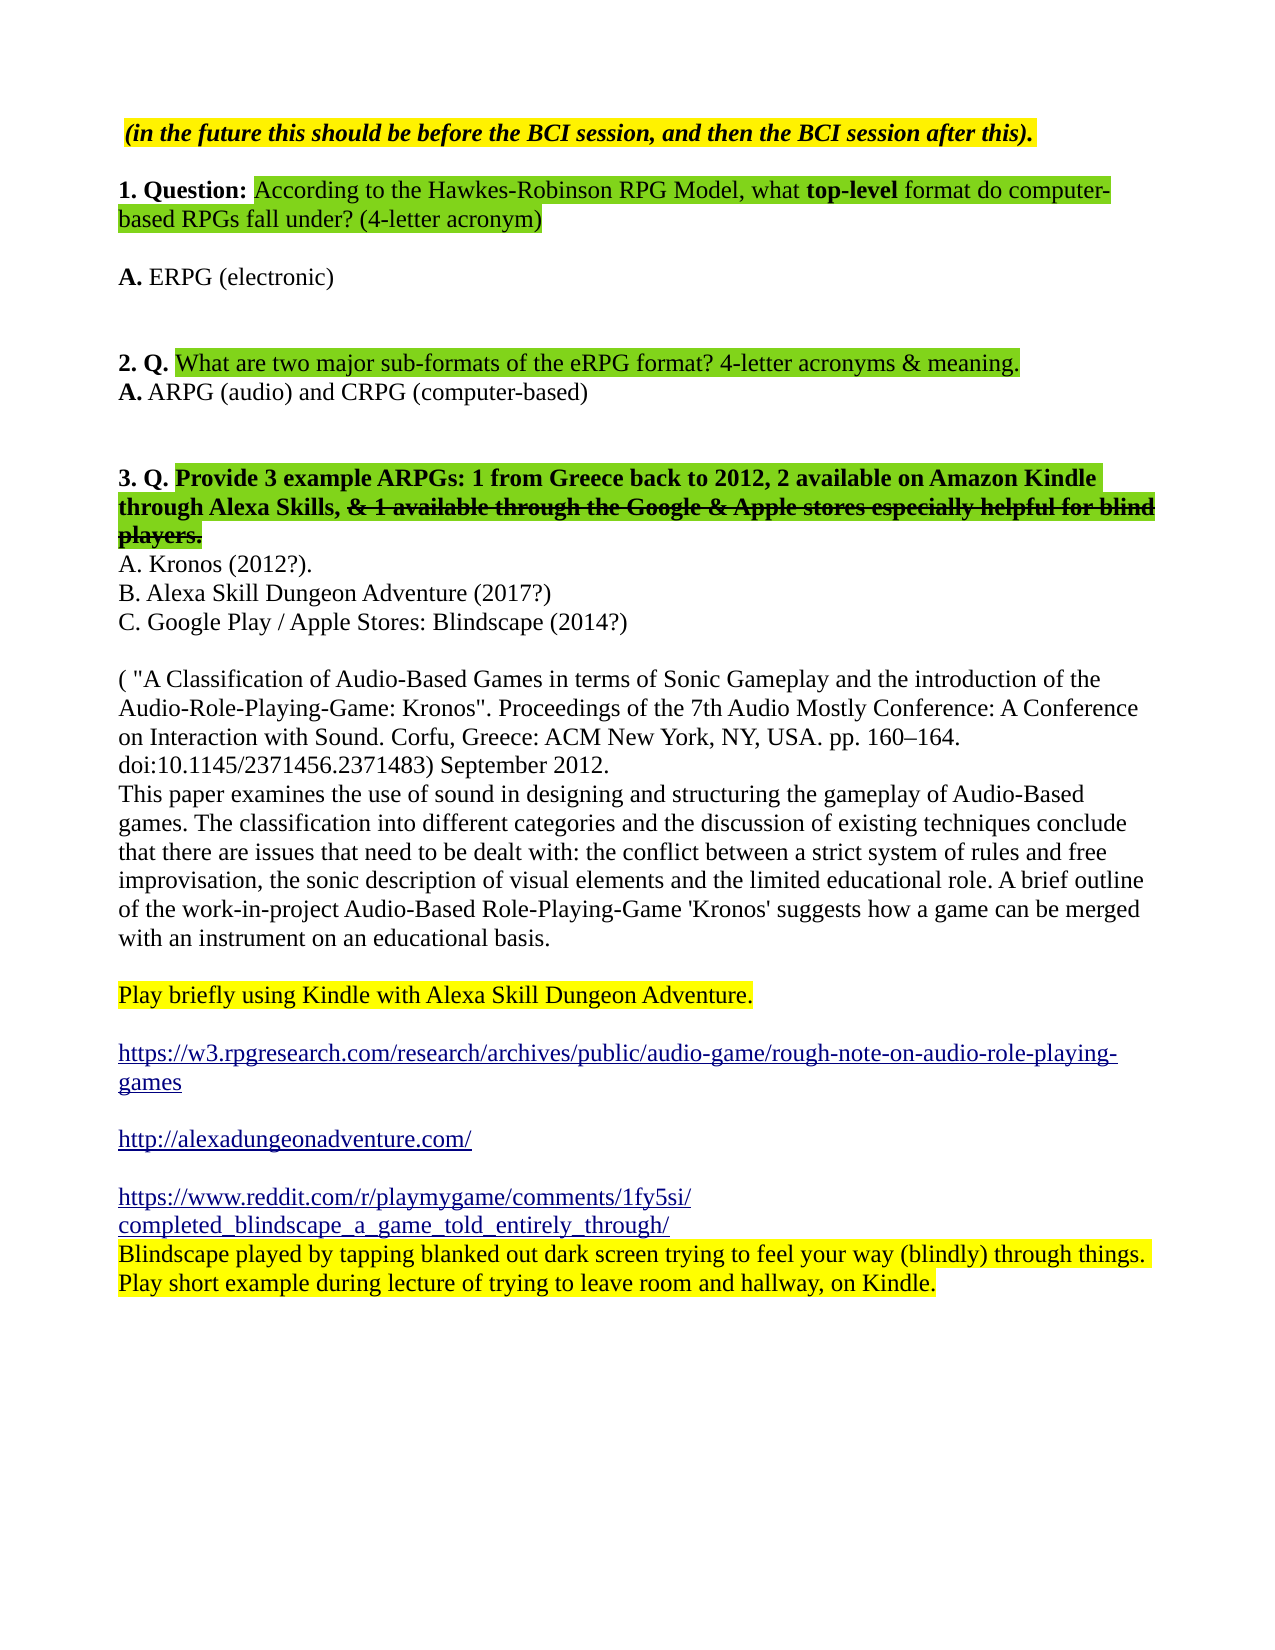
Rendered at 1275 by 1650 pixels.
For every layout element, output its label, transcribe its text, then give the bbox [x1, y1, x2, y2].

text A. ERPG (electronic) [118, 262, 1157, 291]
text Blindscape played by tapping blanked out dark screen trying to feel your way (blindly) through things. Play short example during lecture of trying to leave room and hallway, on Kindle. [118, 1239, 1157, 1297]
text Play briefly using Kindle with Alexa Skill Dungeon Adventure. [118, 981, 1157, 1009]
text http://alexadungeonadventure.com/ [118, 1124, 1157, 1153]
text A. ARPG (audio) and CRPG (computer-based) [118, 377, 1157, 406]
text This paper examines the use of sound in designing and structuring the gameplay of Audio-Based games. The classification into different categories and the discussion of existing techniques conclude that there are issues that need to be dealt with: the conflict between a strict system of rules and free improvisation, the sonic description of visual elements and the limited educational role. A brief outline of the work-in-project Audio-Based Role-Playing-Game 'Kronos' suggests how a game can be merged with an instrument on an educational basis. [118, 779, 1157, 952]
text https://w3.rpgresearch.com/research/archives/public/audio-game/rough-note-on-audio-role-playing-games [118, 1038, 1157, 1096]
text C. Google Play / Apple Stores: Blindscape (2014?) [118, 607, 1157, 636]
text (in the future this should be before the BCI session, and then the BCI session after this). [118, 118, 1157, 147]
text B. Alexa Skill Dungeon Adventure (2017?) [118, 578, 1157, 607]
text 1. Question: According to the Hawkes-Robinson RPG Model, what top-level format do computer-based RPGs fall under? (4-letter acronym) [118, 176, 1157, 233]
text 3. Q. Provide 3 example ARPGs: 1 from Greece back to 2012, 2 available on Amazon Kindle through Alexa Skills, & 1 available through the Google & Apple stores especially helpful for blind players. [118, 463, 1157, 549]
text A. Kronos (2012?). [118, 549, 1157, 578]
text 2. Q. What are two major sub-formats of the eRPG format? 4-letter acronyms & meaning. [118, 348, 1157, 377]
text ( "A Classification of Audio-Based Games in terms of Sonic Gameplay and the introduction of the Audio-Role-Playing-Game: Kronos". Proceedings of the 7th Audio Mostly Conference: A Conference on Interaction with Sound. Corfu, Greece: ACM New York, NY, USA. pp. 160–164. doi:10.1145/2371456.2371483) September 2012. [118, 664, 1157, 779]
text https://www.reddit.com/r/playmygame/comments/1fy5si/completed_blindscape_a_game_told_entirely_through/ [118, 1182, 1157, 1239]
